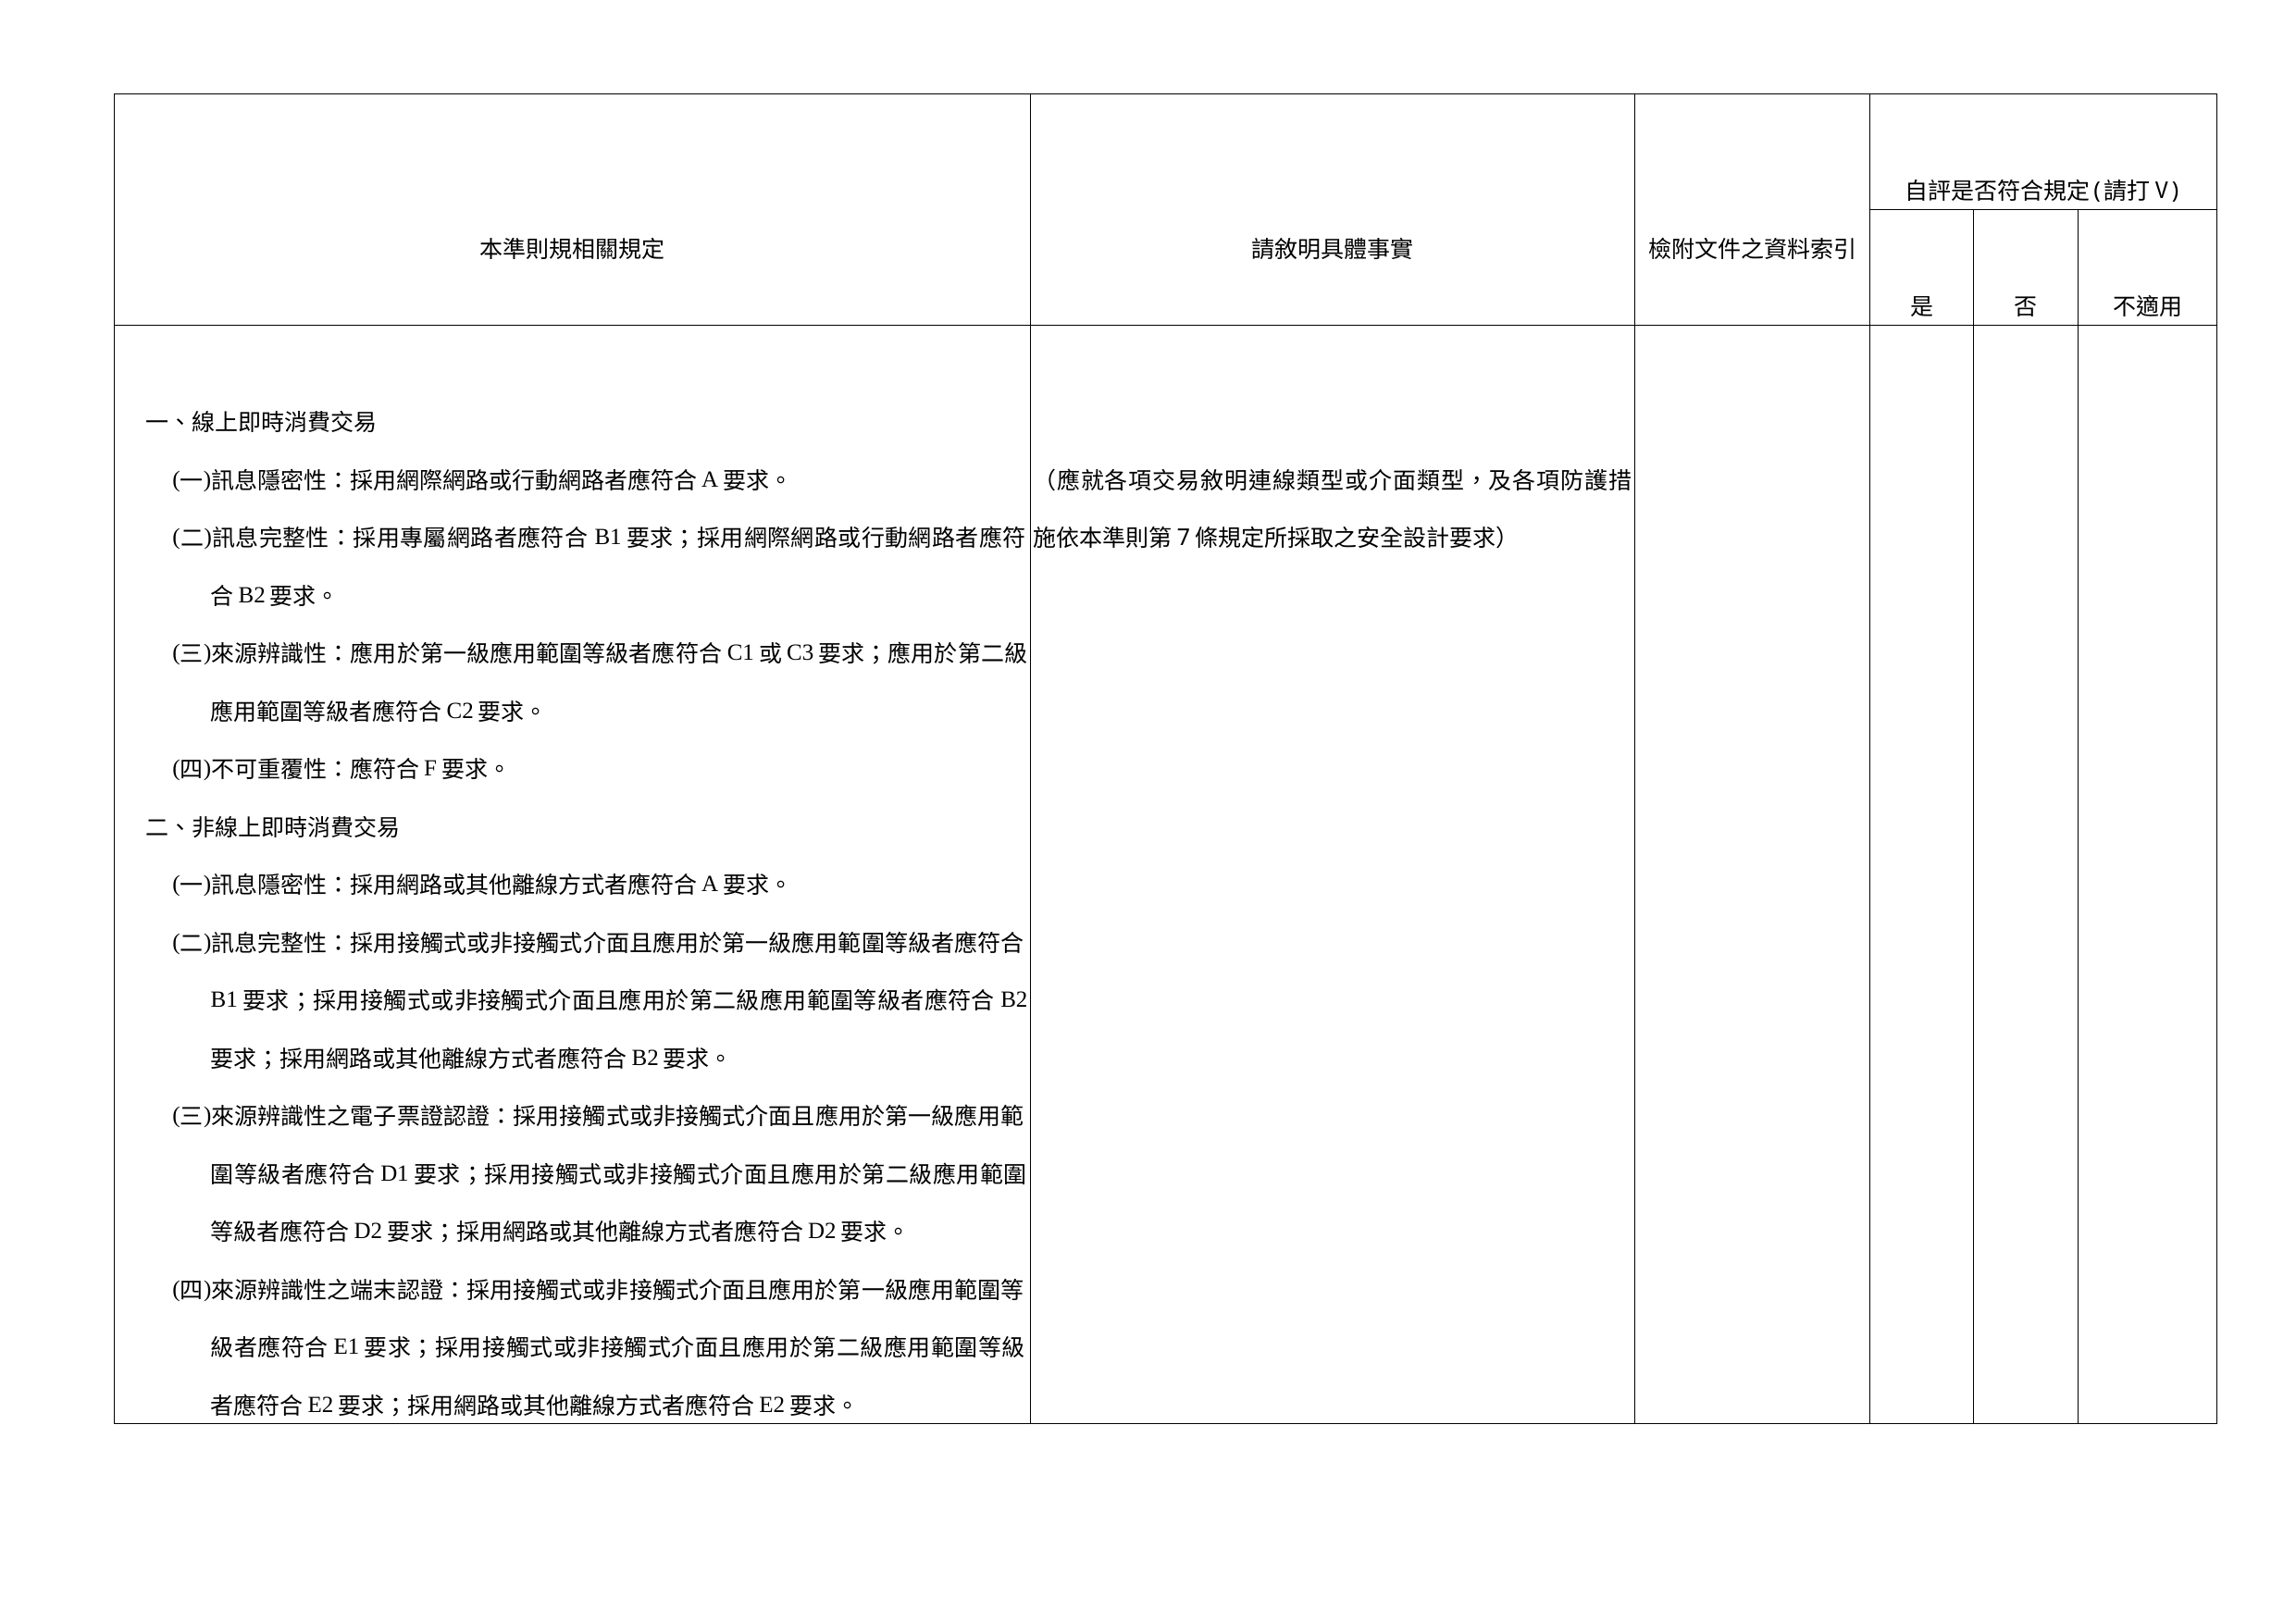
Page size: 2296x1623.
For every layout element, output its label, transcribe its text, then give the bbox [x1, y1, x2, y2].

table_cell （應就各項交易敘明連線類型或介面類型，及各項防護措施依本準則第7條規定所採取之安全設計要求） [1031, 326, 1634, 1423]
table_cell 一、線上即時消費交易 (一)訊息隱密性：採用網際網路或行動網路者應符合A要求。 (二)訊息完整性：採用專屬網路者應符合B1要求；採用網際網路或行動網路者應符合B2要求。 (三)來源辨識性：應用於第一級應用範圍等級者應符合C1或C3要求；應用於第二級應用範圍等級者應符合C2要求。 (四)不可重覆性：應符合F要求。 二、非線上即時消費交易 (一)訊息隱密性：採用網路或其他離線方式者應符合A要求。 (二)訊息完整性：採用接觸式或非接觸式介面且應用於第一級應用範圍等級者應符合B1要求；採用接觸式或非接觸式介面且應用於第二級應用範圍等級者應符合B2要求；採用網路或其他離線方式者應符合B2要求。 (三)來源辨識性之電子票證認證：採用接觸式或非接觸式介面且應用於第一級應用範圍等級者應符合D1要求；採用接觸式或非接觸式介面且應用於第二級應用範圍等級者應符合D2要求；採用網路或其他離線方式者應符合D2要求。 (四)來源辨識性之端末認證：採用接觸式或非接觸式介面且應用於第一級應用範圍等級者應符合E1要求；採用接觸式或非接觸式介面且應用於第二級應用範圍等級者應符合E2要求；採用網路或其他離線方式者應符合E2要求。 [115, 326, 1030, 1423]
table_cell [1870, 326, 1973, 1423]
table_header 請敘明具體事實 [1031, 94, 1634, 325]
table_header 本準則規相關規定 [115, 94, 1030, 325]
table_cell 是 [1870, 210, 1973, 325]
table_header 檢附文件之資料索引 [1635, 94, 1869, 325]
table_cell [1974, 326, 2078, 1423]
table_cell [1635, 326, 1869, 1423]
table_cell 不適用 [2079, 210, 2216, 325]
table_cell [2079, 326, 2216, 1423]
table_header 自評是否符合規定(請打V) [1870, 94, 2216, 209]
table_cell 否 [1974, 210, 2078, 325]
